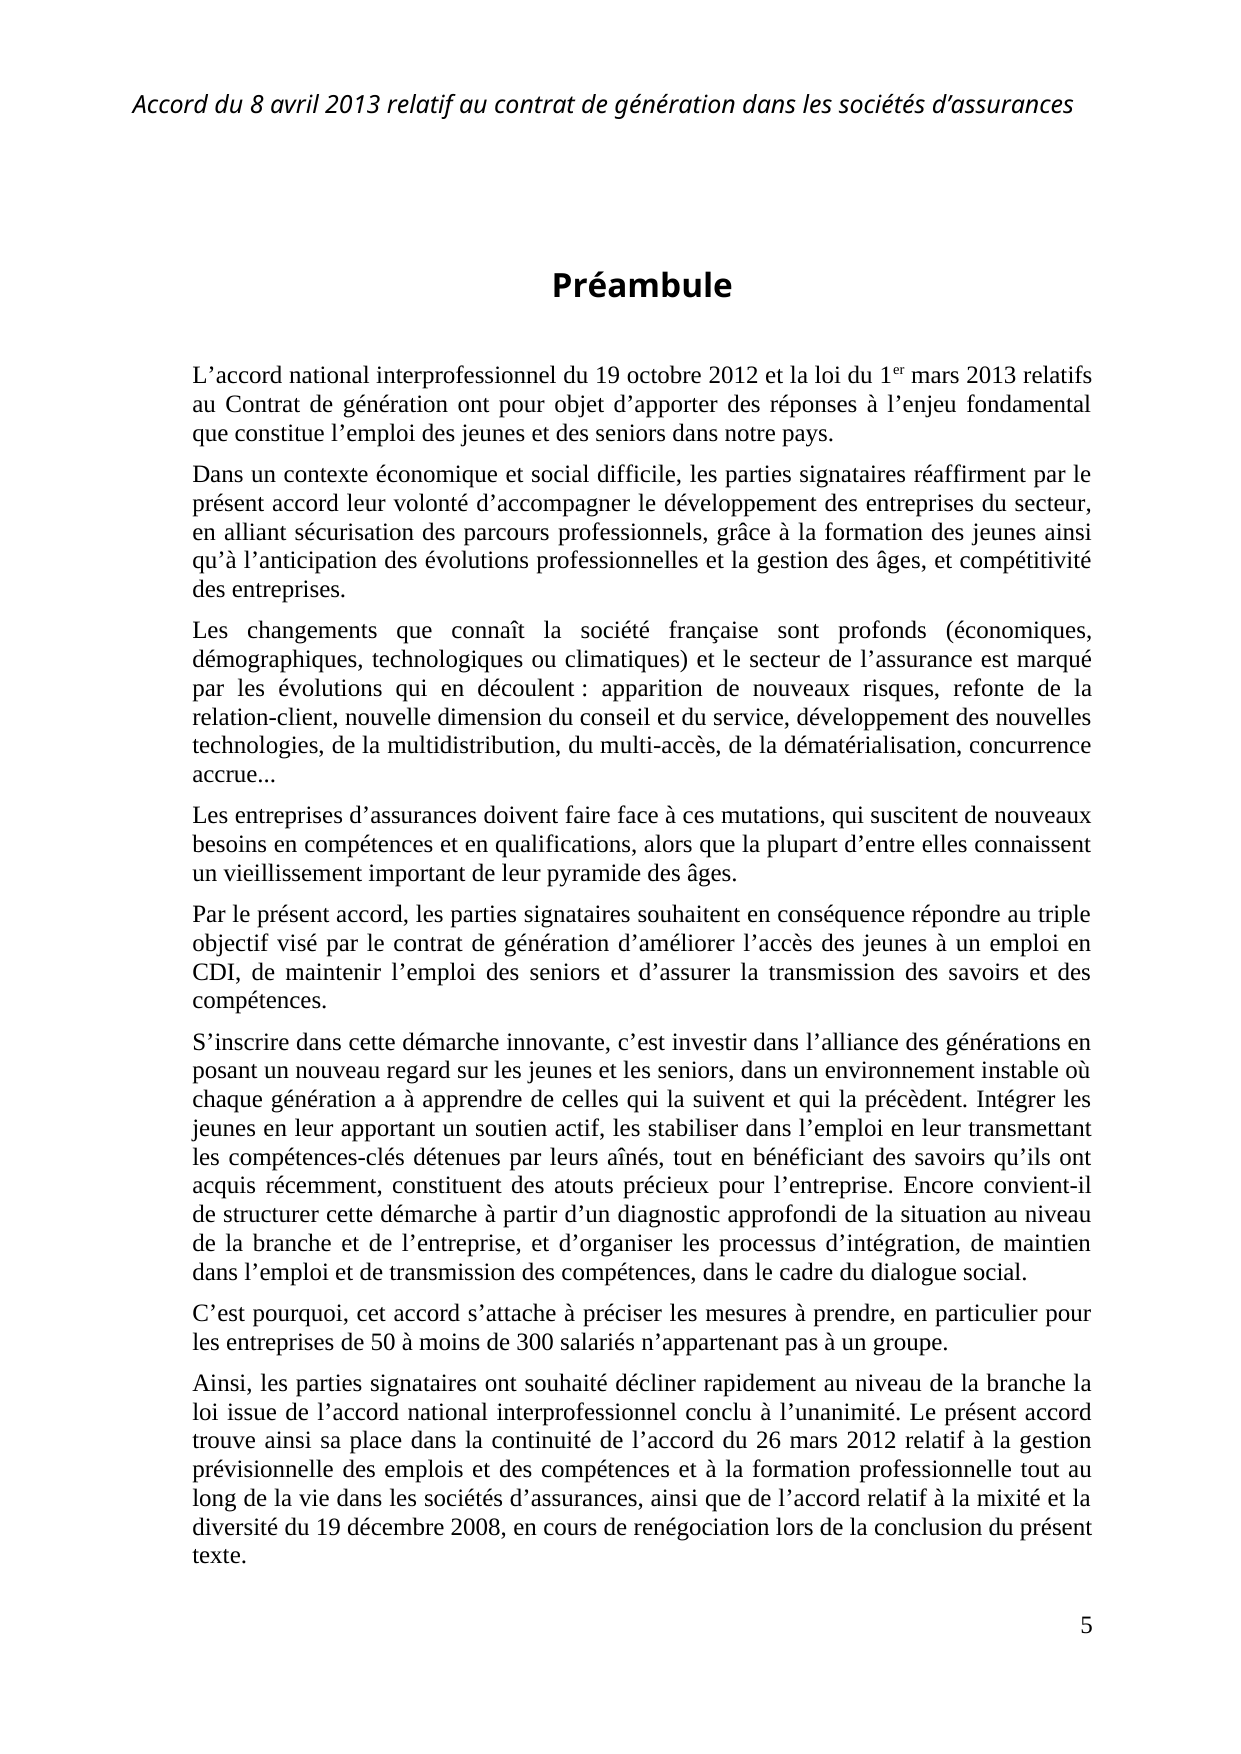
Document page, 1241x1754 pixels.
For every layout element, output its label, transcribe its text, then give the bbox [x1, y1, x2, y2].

text Préambule [192, 261, 1092, 307]
text Par le présent accord, les parties signataires souhaitent en conséquence répondre au triple objectif visé par le contrat de génération d’améliorer l’accès des jeunes à un emploi en CDI, de maintenir l’emploi des seniors et d’assurer la transmission des savoirs et des compétences. [192, 899, 1092, 1014]
text L’accord national interprofessionnel du 19 octobre 2012 et la loi du 1er mars 2013 relatifs au Contrat de génération ont pour objet d’apporter des réponses à l’enjeu fondamental que constitue l’emploi des jeunes et des seniors dans notre pays. [192, 361, 1092, 447]
text C’est pourquoi, cet accord s’attache à préciser les mesures à prendre, en particulier pour les entreprises de 50 à moins de 300 salariés n’appartenant pas à un groupe. [192, 1298, 1092, 1356]
text Dans un contexte économique et social difficile, les parties signataires réaffirment par le présent accord leur volonté d’accompagner le développement des entreprises du secteur, en alliant sécurisation des parcours professionnels, grâce à la formation des jeunes ainsi qu’à l’anticipation des évolutions professionnelles et la gestion des âges, et compétitivité des entreprises. [192, 459, 1092, 603]
text Les changements que connaît la société française sont profonds (économiques, démographiques, technologiques ou climatiques) et le secteur de l’assurance est marqué par les évolutions qui en découlent : apparition de nouveaux risques, refonte de la relation-client, nouvelle dimension du conseil et du service, développement des nouvelles technologies, de la multidistribution, du multi-accès, de la dématérialisation, concurrence accrue... [192, 616, 1092, 788]
text Ainsi, les parties signataires ont souhaité décliner rapidement au niveau de la branche la loi issue de l’accord national interprofessionnel conclu à l’unanimité. Le présent accord trouve ainsi sa place dans la continuité de l’accord du 26 mars 2012 relatif à la gestion prévisionnelle des emplois et des compétences et à la formation professionnelle tout au long de la vie dans les sociétés d’assurances, ainsi que de l’accord relatif à la mixité et la diversité du 19 décembre 2008, en cours de renégociation lors de la conclusion du présent texte. [192, 1368, 1092, 1569]
text S’inscrire dans cette démarche innovante, c’est investir dans l’alliance des générations en posant un nouveau regard sur les jeunes et les seniors, dans un environnement instable où chaque génération a à apprendre de celles qui la suivent et qui la précèdent. Intégrer les jeunes en leur apportant un soutien actif, les stabiliser dans l’emploi en leur transmettant les compétences-clés détenues par leurs aînés, tout en bénéficiant des savoirs qu’ils ont acquis récemment, constituent des atouts précieux pour l’entreprise. Encore convient-il de structurer cette démarche à partir d’un diagnostic approfondi de la situation au niveau de la branche et de l’entreprise, et d’organiser les processus d’intégration, de maintien dans l’emploi et de transmission des compétences, dans le cadre du dialogue social. [192, 1027, 1092, 1286]
text Les entreprises d’assurances doivent faire face à ces mutations, qui suscitent de nouveaux besoins en compétences et en qualifications, alors que la plupart d’entre elles connaissent un vieillissement important de leur pyramide des âges. [192, 801, 1092, 887]
